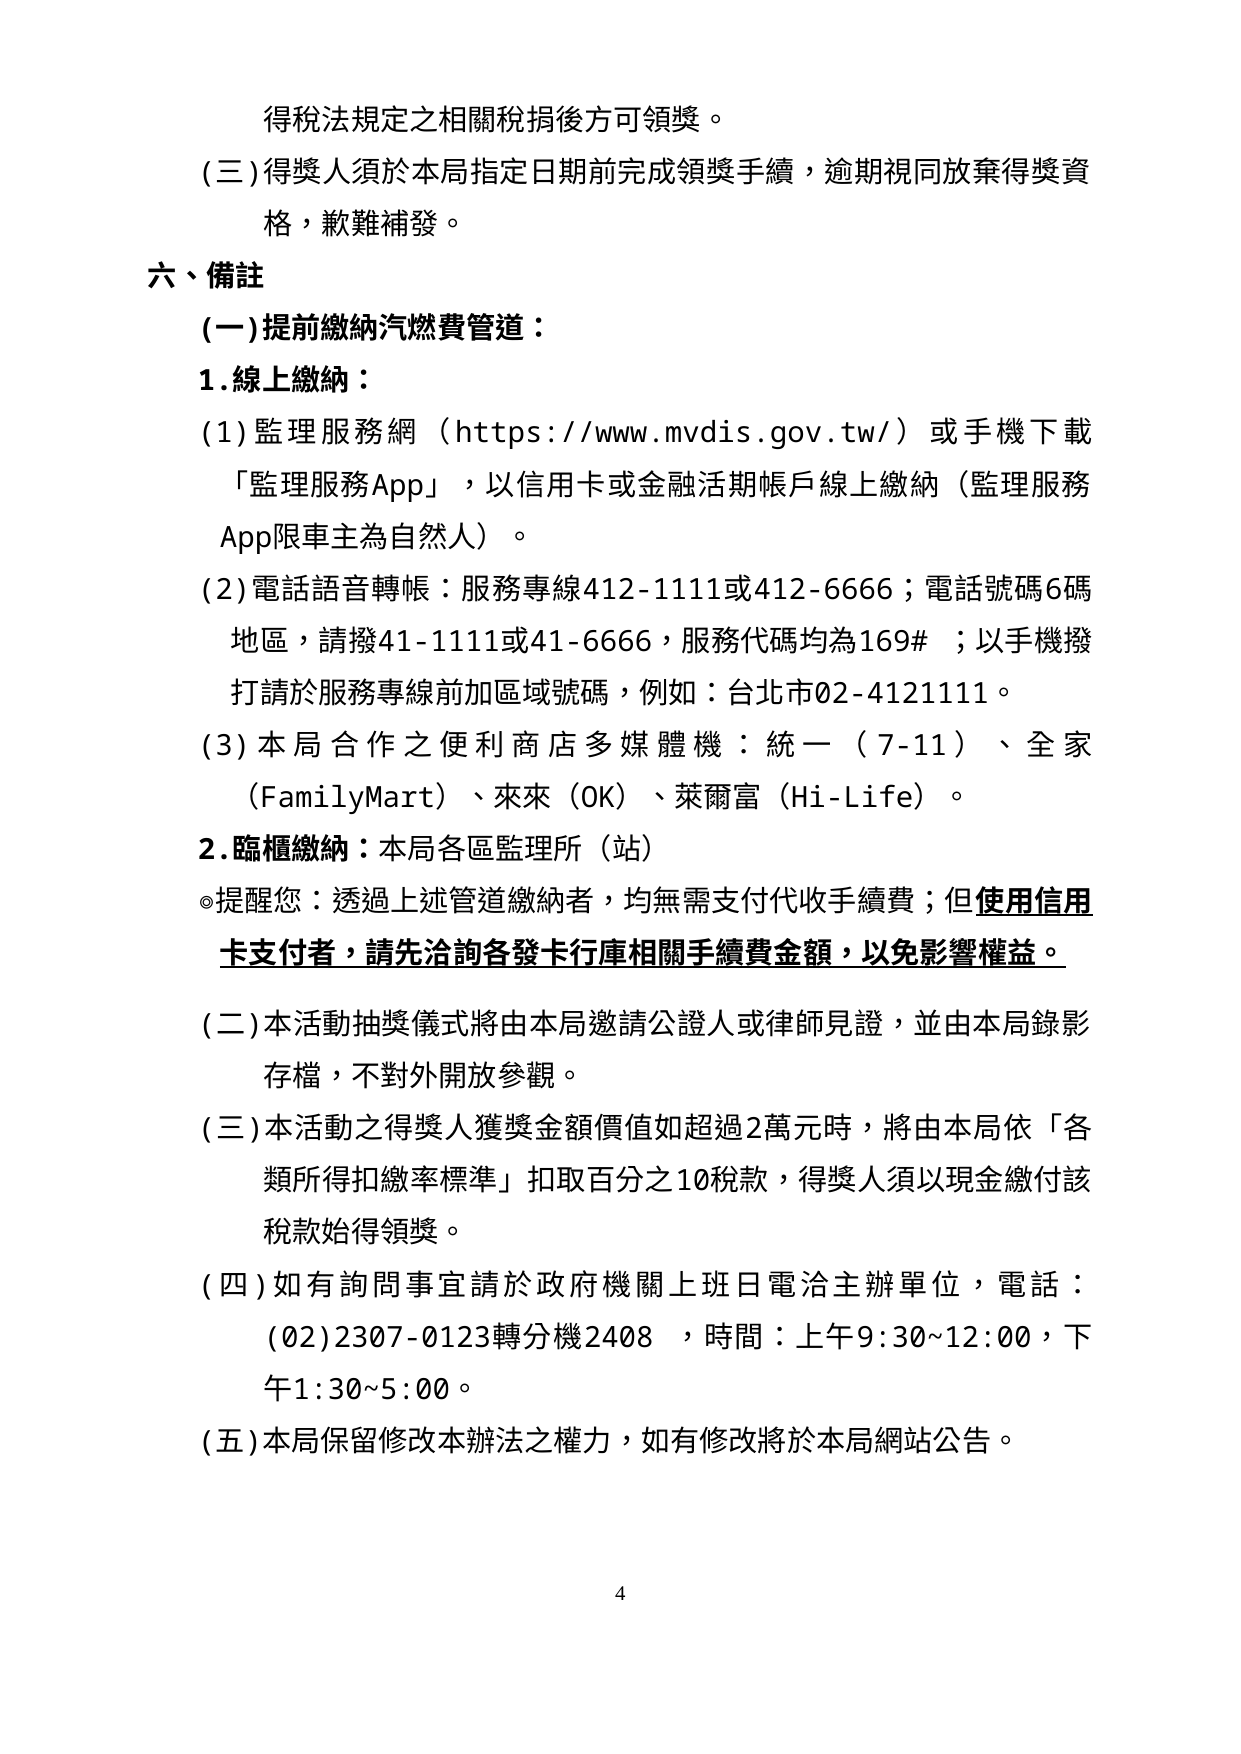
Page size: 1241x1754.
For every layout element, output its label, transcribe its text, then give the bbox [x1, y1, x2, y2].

text 1.線上繳納： [198, 349, 1092, 401]
text 得稅法規定之相關稅捐後方可領獎。 [198, 89, 1092, 141]
text (三)得獎人須於本局指定日期前完成領獎手續，逾期視同放棄得獎資格，歉難補發。 [198, 141, 1092, 245]
text (四)如有詢問事宜請於政府機關上班日電洽主辦單位，電話：(02)2307-0123轉分機2408 ，時間：上午9:30~12:00，下午1:30~5:00。 [198, 1253, 1092, 1409]
text (一)提前繳納汽燃費管道： [198, 297, 1092, 349]
text (2)電話語音轉帳：服務專線412-1111或412-6666；電話號碼6碼地區，請撥41-1111或41-6666，服務代碼均為169# ；以手機撥打請於服務專線前加區域號碼，例如：台北市02-4121111。 [198, 557, 1092, 714]
text (3)本局合作之便利商店多媒體機：統一（7-11）、全家（FamilyMart）、來來（OK）、萊爾富（Hi-Life）。 [198, 714, 1092, 818]
text (二)本活動抽獎儀式將由本局邀請公證人或律師見證，並由本局錄影存檔，不對外開放參觀。 [198, 993, 1092, 1097]
subtitle 六、備註 [148, 245, 1092, 297]
text (五)本局保留修改本辦法之權力，如有修改將於本局網站公告。 [198, 1409, 1092, 1462]
text 2.臨櫃繳納：本局各區監理所（站） [198, 818, 1092, 870]
text ◎提醒您：透過上述管道繳納者，均無需支付代收手續費；但使用信用卡支付者，請先洽詢各發卡行庫相關手續費金額，以免影響權益。 [198, 870, 1092, 974]
text (1)監理服務網（https://www.mvdis.gov.tw/）或手機下載「監理服務App」，以信用卡或金融活期帳戶線上繳納（監理服務App限車主為自然人）。 [198, 401, 1092, 557]
text (三)本活動之得獎人獲獎金額價值如超過2萬元時，將由本局依「各類所得扣繳率標準」扣取百分之10稅款，得獎人須以現金繳付該稅款始得領獎。 [198, 1097, 1092, 1253]
